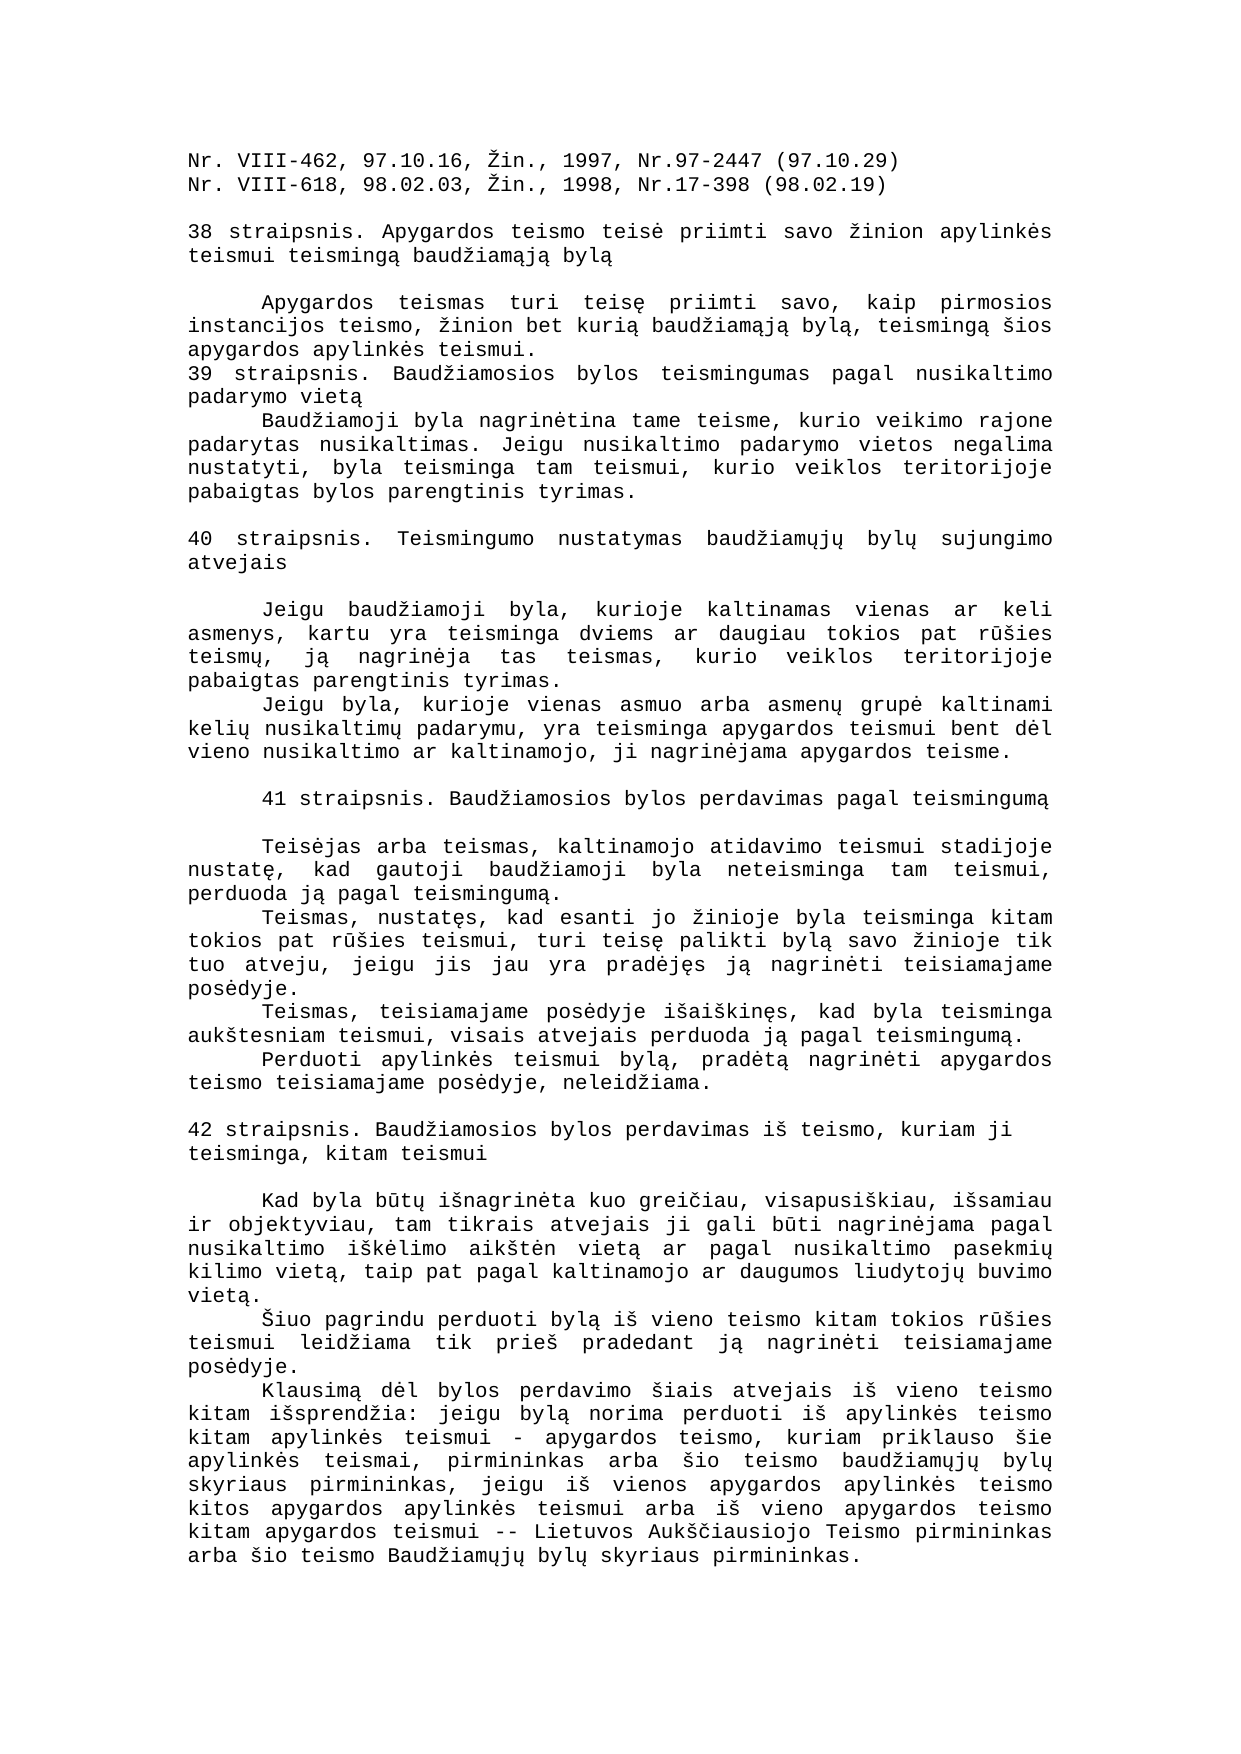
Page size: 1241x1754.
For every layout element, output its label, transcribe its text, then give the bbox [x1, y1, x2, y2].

text Teismas, teisiamajame posėdyje išaiškinęs, kad byla teisminga aukštesniam teismui, visais atvejais perduoda ją pagal teismingumą. [187, 1001, 1053, 1048]
text Klausimą dėl bylos perdavimo šiais atvejais iš vieno teismo kitam išsprendžia: jeigu bylą norima perduoti iš apylinkės teismo kitam apylinkės teismui - apygardos teismo, kuriam priklauso šie apylinkės teismai, pirmininkas arba šio teismo baudžiamųjų bylų skyriaus pirmininkas, jeigu iš vienos apygardos apylinkės teismo kitos apygardos apylinkės teismui arba iš vieno apygardos teismo kitam apygardos teismui -- Lietuvos Aukščiausiojo Teismo pirmininkas arba šio teismo Baudžiamųjų bylų skyriaus pirmininkas. [187, 1379, 1053, 1569]
text Jeigu baudžiamoji byla, kurioje kaltinamas vienas ar keli asmenys, kartu yra teisminga dviems ar daugiau tokios pat rūšies teismų, ją nagrinėja tas teismas, kurio veiklos teritorijoje pabaigtas parengtinis tyrimas. [187, 599, 1053, 694]
text Teismas, nustatęs, kad esanti jo žinioje byla teisminga kitam tokios pat rūšies teismui, turi teisę palikti bylą savo žinioje tik tuo atveju, jeigu jis jau yra pradėjęs ją nagrinėti teisiamajame posėdyje. [187, 907, 1053, 1001]
text Baudžiamoji byla nagrinėtina tame teisme, kurio veikimo rajone padarytas nusikaltimas. Jeigu nusikaltimo padarymo vietos negalima nustatyti, byla teisminga tam teismui, kurio veiklos teritorijoje pabaigtas bylos parengtinis tyrimas. [187, 410, 1053, 505]
text 39 straipsnis. Baudžiamosios bylos teismingumas pagal nusikaltimo padarymo vietą [54, 363, 1053, 410]
text Nr. VIII-618, 98.02.03, Žin., 1998, Nr.17-398 (98.02.19) [187, 174, 1053, 197]
text Teisėjas arba teismas, kaltinamojo atidavimo teismui stadijoje nustatę, kad gautoji baudžiamoji byla neteisminga tam teismui, perduoda ją pagal teismingumą. [187, 836, 1053, 907]
text 40 straipsnis. Teismingumo nustatymas baudžiamųjų bylų sujungimo atvejais [109, 528, 1053, 576]
text 42 straipsnis. Baudžiamosios bylos perdavimas iš teismo, kuriam ji [84, 1119, 1053, 1143]
text Apygardos teismas turi teisę priimti savo, kaip pirmosios instancijos teismo, žinion bet kurią baudžiamąją bylą, teismingą šios apygardos apylinkės teismui. [187, 292, 1053, 363]
text Jeigu byla, kurioje vienas asmuo arba asmenų grupė kaltinami kelių nusikaltimų padarymu, yra teisminga apygardos teismui bent dėl vieno nusikaltimo ar kaltinamojo, ji nagrinėjama apygardos teisme. [187, 694, 1053, 765]
text Perduoti apylinkės teismui bylą, pradėtą nagrinėti apygardos teismo teisiamajame posėdyje, neleidžiama. [187, 1048, 1053, 1096]
text 41 straipsnis. Baudžiamosios bylos perdavimas pagal teismingumą [187, 788, 1053, 812]
text 38 straipsnis. Apygardos teismo teisė priimti savo žinion apylinkės teismui teismingą baudžiamąją bylą [125, 221, 1053, 268]
text Kad byla būtų išnagrinėta kuo greičiau, visapusiškiau, išsamiau ir objektyviau, tam tikrais atvejais ji gali būti nagrinėjama pagal nusikaltimo iškėlimo aikštėn vietą ar pagal nusikaltimo pasekmių kilimo vietą, taip pat pagal kaltinamojo ar daugumos liudytojų buvimo vietą. [187, 1190, 1053, 1309]
text Šiuo pagrindu perduoti bylą iš vieno teismo kitam tokios rūšies teismui leidžiama tik prieš pradedant ją nagrinėti teisiamajame posėdyje. [187, 1309, 1053, 1379]
text Nr. VIII-462, 97.10.16, Žin., 1997, Nr.97-2447 (97.10.29) [187, 150, 1053, 174]
text teisminga, kitam teismui [84, 1143, 1053, 1167]
